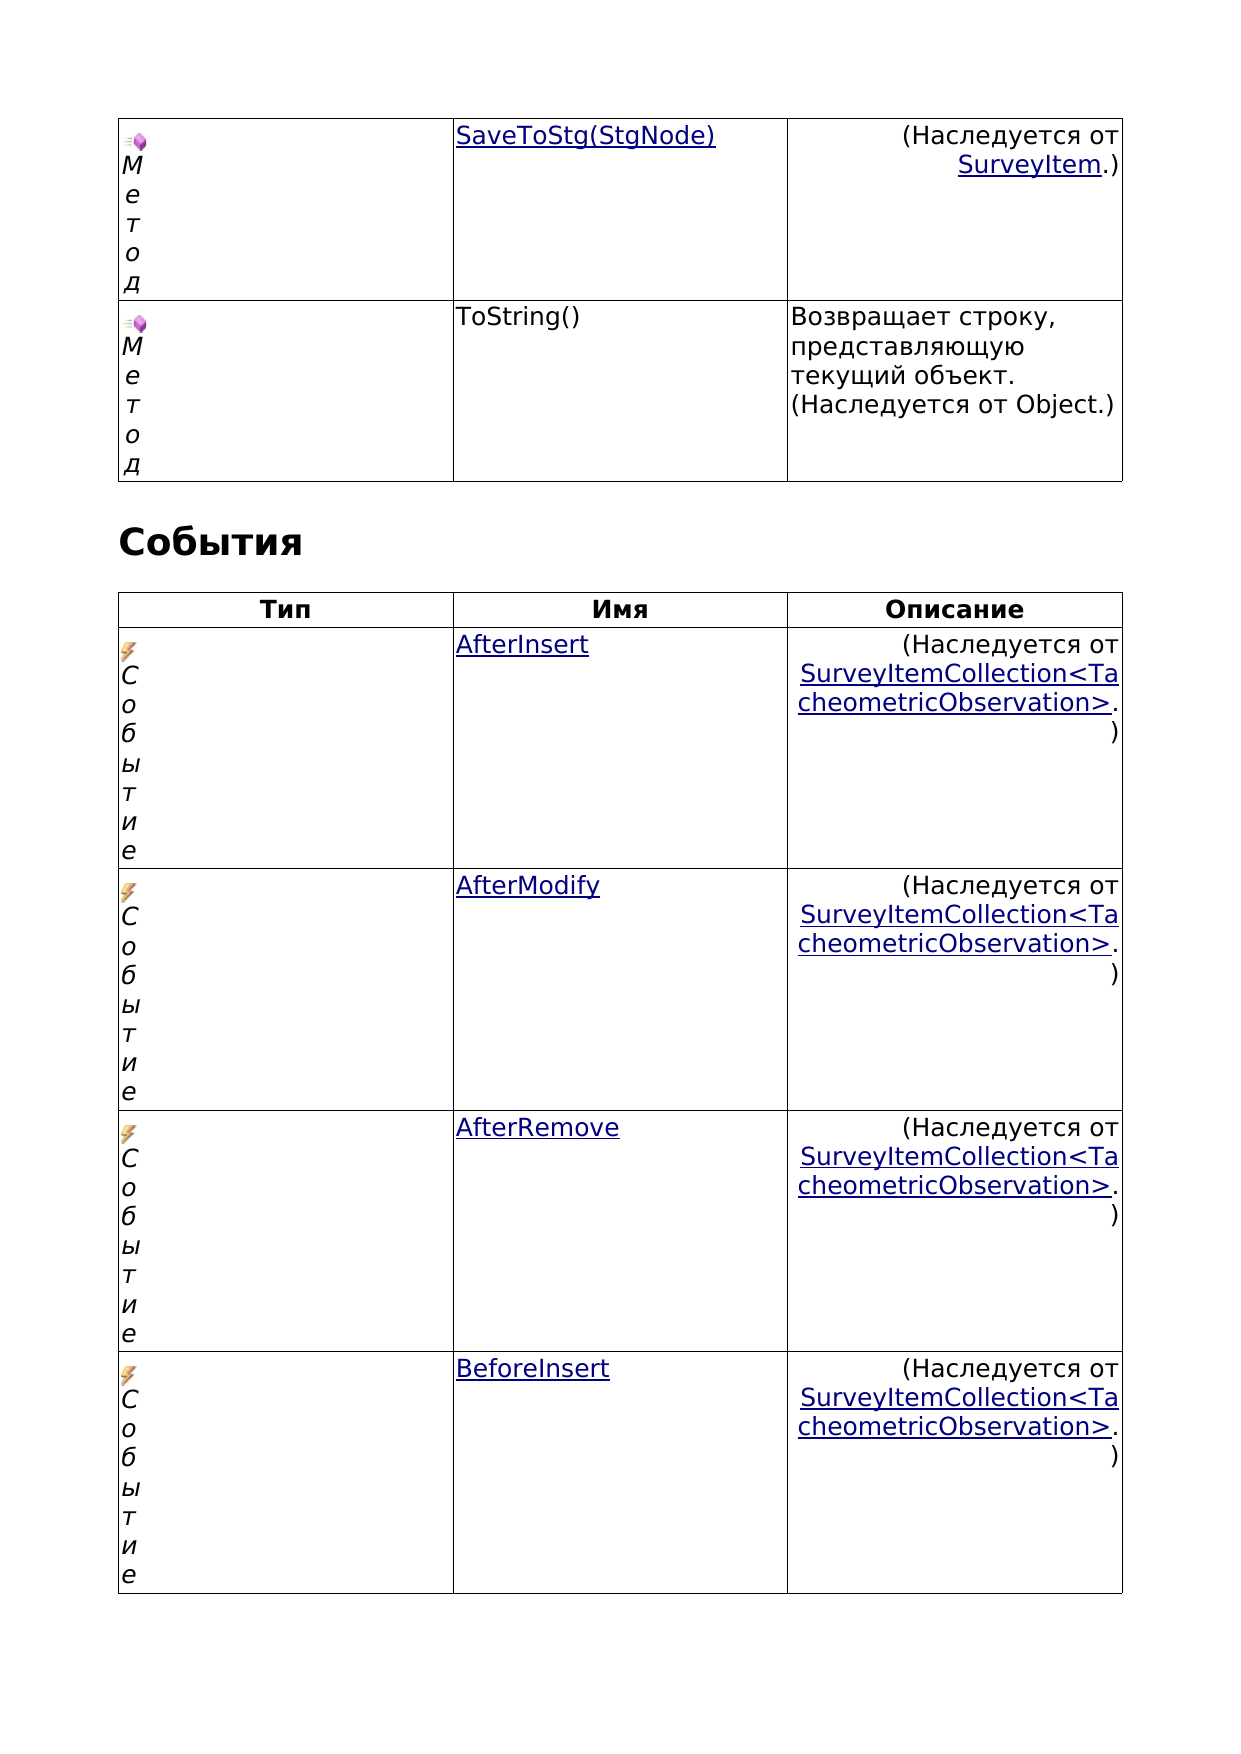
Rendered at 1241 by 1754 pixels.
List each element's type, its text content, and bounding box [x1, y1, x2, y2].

picture [121, 1366, 137, 1386]
table_header Тип [119, 593, 453, 627]
table_header Описание [788, 593, 1122, 627]
table_cell ToString() [454, 301, 787, 481]
picture [121, 883, 137, 903]
table_cell [119, 1111, 453, 1351]
table_cell [119, 1352, 453, 1592]
table_cell [119, 869, 453, 1110]
table_cell [119, 301, 453, 481]
table_cell SaveToStg(StgNode) [454, 119, 787, 299]
table_cell AfterRemove [454, 1111, 787, 1351]
table_cell AfterInsert [454, 628, 787, 868]
picture [121, 133, 147, 151]
table_cell (Наследуется от SurveyItemCollection<TacheometricObservation>.) [788, 869, 1122, 1110]
table_cell AfterModify [454, 869, 787, 1110]
table_cell (Наследуется от SurveyItemCollection<TacheometricObservation>.) [788, 1111, 1122, 1351]
table_cell Возвращает строку, представляющую текущий объект. (Наследуется от Object.) [788, 301, 1122, 481]
picture [121, 642, 137, 662]
subtitle События [118, 521, 1122, 564]
table_cell [119, 119, 453, 299]
table_cell (Наследуется от SurveyItem.) [788, 119, 1122, 299]
table_cell (Наследуется от SurveyItemCollection<TacheometricObservation>.) [788, 628, 1122, 868]
table_cell (Наследуется от SurveyItemCollection<TacheometricObservation>.) [788, 1352, 1122, 1592]
table_cell [119, 628, 453, 868]
picture [121, 1125, 137, 1144]
table_cell BeforeInsert [454, 1352, 787, 1592]
picture [121, 315, 147, 333]
table_header Имя [454, 593, 787, 627]
